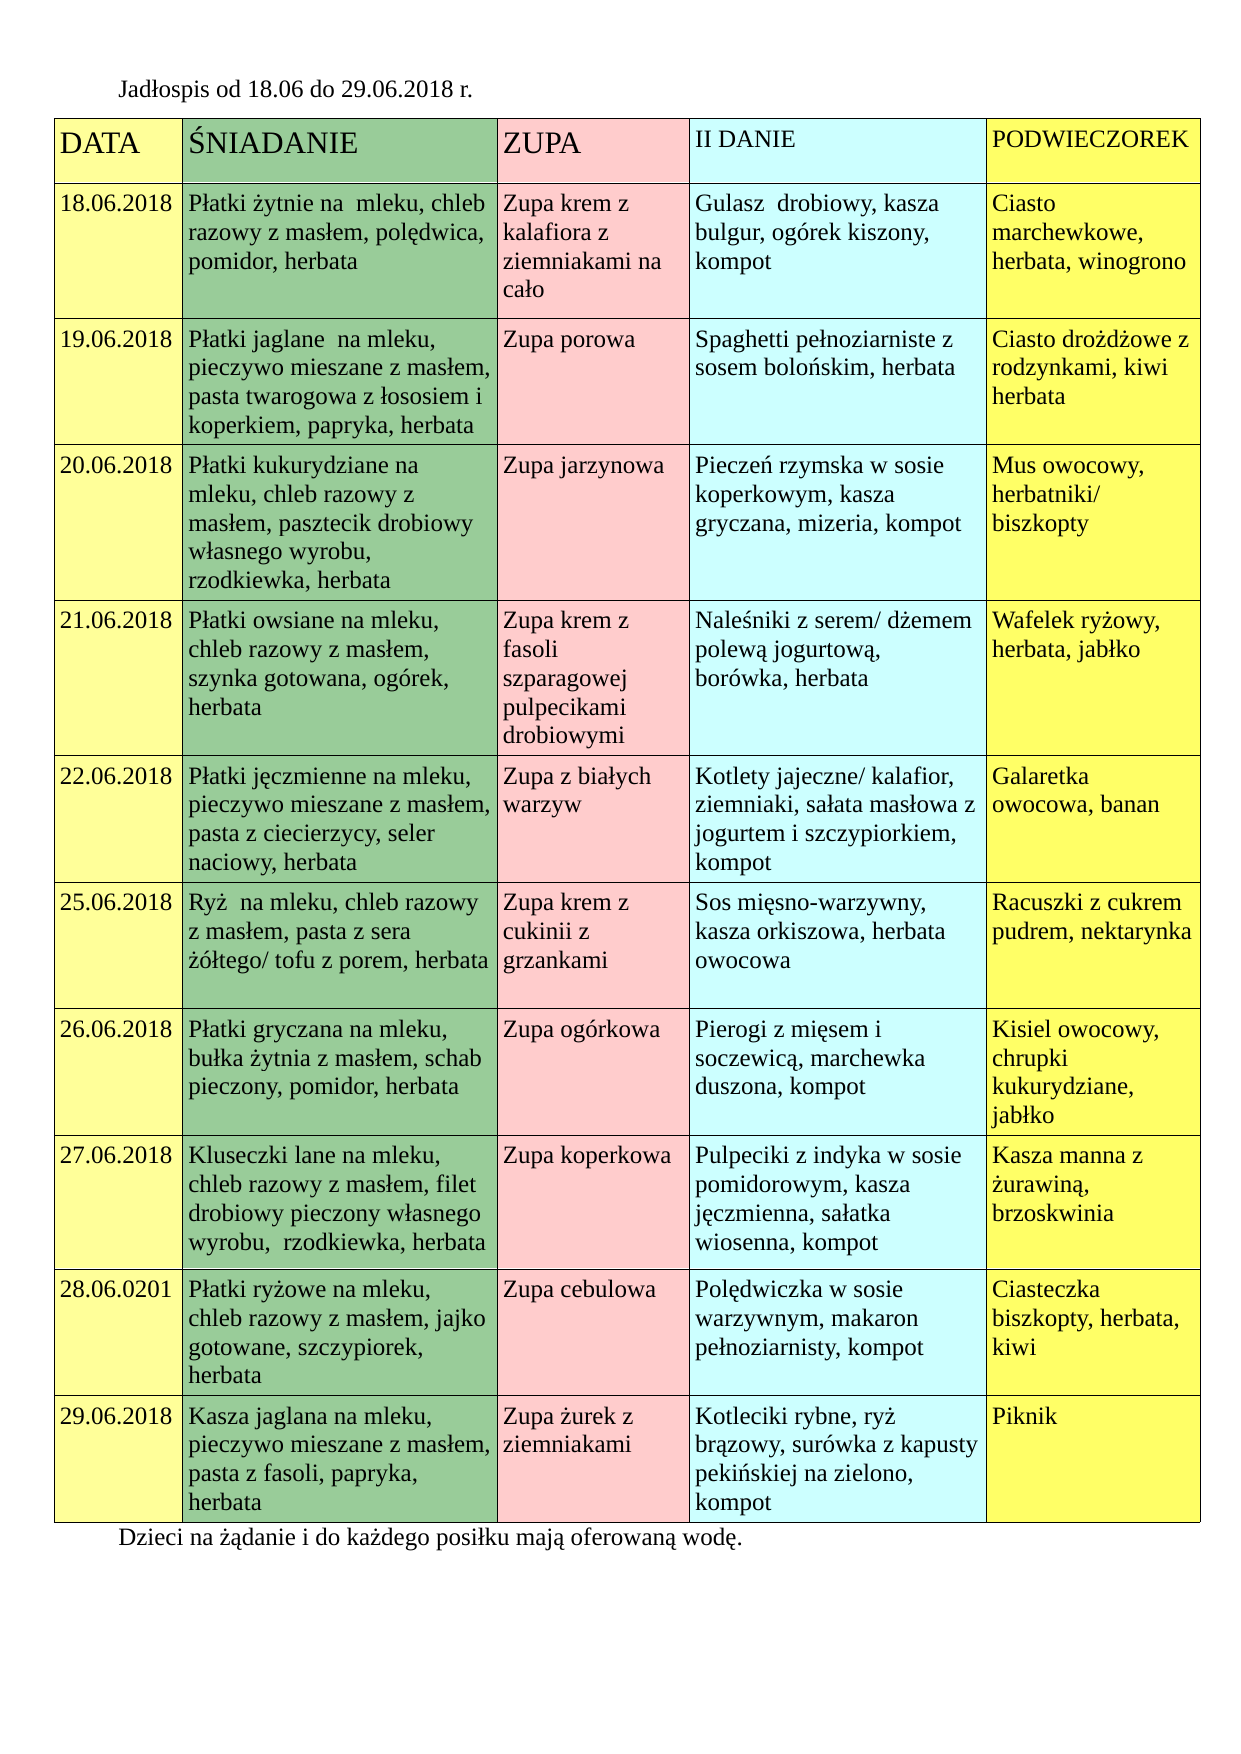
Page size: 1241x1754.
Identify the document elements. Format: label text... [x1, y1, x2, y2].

table_cell Kluseczki lane na mleku, chleb razowy z masłem, filet drobiowy pieczony własnego wyrobu, rzodkiewka, herbata [183, 1136, 497, 1268]
table_cell Wafelek ryżowy, herbata, jabłko [987, 601, 1200, 755]
table_cell Zupa krem z kalafiora z ziemniakami na cało [498, 184, 689, 318]
table_cell Sos mięsno-warzywny, kasza orkiszowa, herbata owocowa [690, 883, 986, 1008]
table_cell Płatki jaglane na mleku, pieczywo mieszane z masłem, pasta twarogowa z łososiem i koperkiem, papryka, herbata [183, 319, 497, 444]
table_cell Płatki ryżowe na mleku, chleb razowy z masłem, jajko gotowane, szczypiorek, herbata [183, 1270, 497, 1395]
table_cell Zupa cebulowa [498, 1270, 689, 1395]
table_cell Ciasteczka biszkopty, herbata, kiwi [987, 1270, 1200, 1395]
table_cell 22.06.2018 [55, 756, 182, 882]
table_cell Gulasz drobiowy, kasza bulgur, ogórek kiszony, kompot [690, 184, 986, 318]
table_cell Zupa koperkowa [498, 1136, 689, 1268]
table_cell Kisiel owocowy, chrupki kukurydziane, jabłko [987, 1009, 1200, 1135]
table_cell Racuszki z cukrem pudrem, nektarynka [987, 883, 1200, 1008]
text Dzieci na żądanie i do każdego posiłku mają oferowaną wodę. [118, 1523, 1122, 1550]
table_cell Kotlety jajeczne/ kalafior, ziemniaki, sałata masłowa z jogurtem i szczypiorkiem, kompot [690, 756, 986, 882]
table_cell Zupa jarzynowa [498, 445, 689, 600]
table_cell Zupa porowa [498, 319, 689, 444]
table_cell Płatki kukurydziane na mleku, chleb razowy z masłem, pasztecik drobiowy własnego wyrobu, rzodkiewka, herbata [183, 445, 497, 600]
table_cell Kotleciki rybne, ryż brązowy, surówka z kapusty pekińskiej na zielono, kompot [690, 1396, 986, 1522]
table_cell Naleśniki z serem/ dżemem polewą jogurtową, borówka, herbata [690, 601, 986, 755]
table_cell Ciasto marchewkowe, herbata, winogrono [987, 184, 1200, 318]
table_cell Ciasto drożdżowe z rodzynkami, kiwi herbata [987, 319, 1200, 444]
table_cell Zupa z białych warzyw [498, 756, 689, 882]
table_cell Pieczeń rzymska w sosie koperkowym, kasza gryczana, mizeria, kompot [690, 445, 986, 600]
table_cell Kasza jaglana na mleku, pieczywo mieszane z masłem, pasta z fasoli, papryka, herbata [183, 1396, 497, 1522]
table_header PODWIECZOREK [987, 119, 1200, 182]
table_cell 25.06.2018 [55, 883, 182, 1008]
table_cell Mus owocowy, herbatniki/ biszkopty [987, 445, 1200, 600]
table_cell Zupa żurek z ziemniakami [498, 1396, 689, 1522]
table_cell 21.06.2018 [55, 601, 182, 755]
table_cell Pulpeciki z indyka w sosie pomidorowym, kasza jęczmienna, sałatka wiosenna, kompot [690, 1136, 986, 1268]
table_header II DANIE [690, 119, 986, 182]
table_cell 29.06.2018 [55, 1396, 182, 1522]
table_cell Polędwiczka w sosie warzywnym, makaron pełnoziarnisty, kompot [690, 1270, 986, 1395]
table_cell 19.06.2018 [55, 319, 182, 444]
table_cell Płatki owsiane na mleku, chleb razowy z masłem, szynka gotowana, ogórek, herbata [183, 601, 497, 755]
table_cell Zupa ogórkowa [498, 1009, 689, 1135]
table_cell Ryż na mleku, chleb razowy z masłem, pasta z sera żółtego/ tofu z porem, herbata [183, 883, 497, 1008]
table_cell Zupa krem z cukinii z grzankami [498, 883, 689, 1008]
table_cell Kasza manna z żurawiną, brzoskwinia [987, 1136, 1200, 1268]
table_cell Pierogi z mięsem i soczewicą, marchewka duszona, kompot [690, 1009, 986, 1135]
table_cell Płatki żytnie na mleku, chleb razowy z masłem, polędwica, pomidor, herbata [183, 184, 497, 318]
table_cell Płatki gryczana na mleku, bułka żytnia z masłem, schab pieczony, pomidor, herbata [183, 1009, 497, 1135]
table_cell 26.06.2018 [55, 1009, 182, 1135]
table_cell Spaghetti pełnoziarniste z sosem bolońskim, herbata [690, 319, 986, 444]
table_header ŚNIADANIE [183, 119, 497, 182]
table_cell 20.06.2018 [55, 445, 182, 600]
table_header DATA [55, 119, 182, 182]
table_cell 27.06.201 [55, 1270, 182, 1395]
table_cell Galaretka owocowa, banan [987, 756, 1200, 882]
table_header ZUPA [498, 119, 689, 182]
table_cell Płatki jęczmienne na mleku, pieczywo mieszane z masłem, pasta z ciecierzycy, seler naciowy, herbata [183, 756, 497, 882]
table_cell Zupa krem z fasoli szparagowej pulpecikami drobiowymi [498, 601, 689, 755]
table_cell Piknik [987, 1396, 1200, 1522]
table_cell 18.06.2018 [55, 184, 182, 318]
table_cell 27.06.2018 [55, 1136, 182, 1268]
